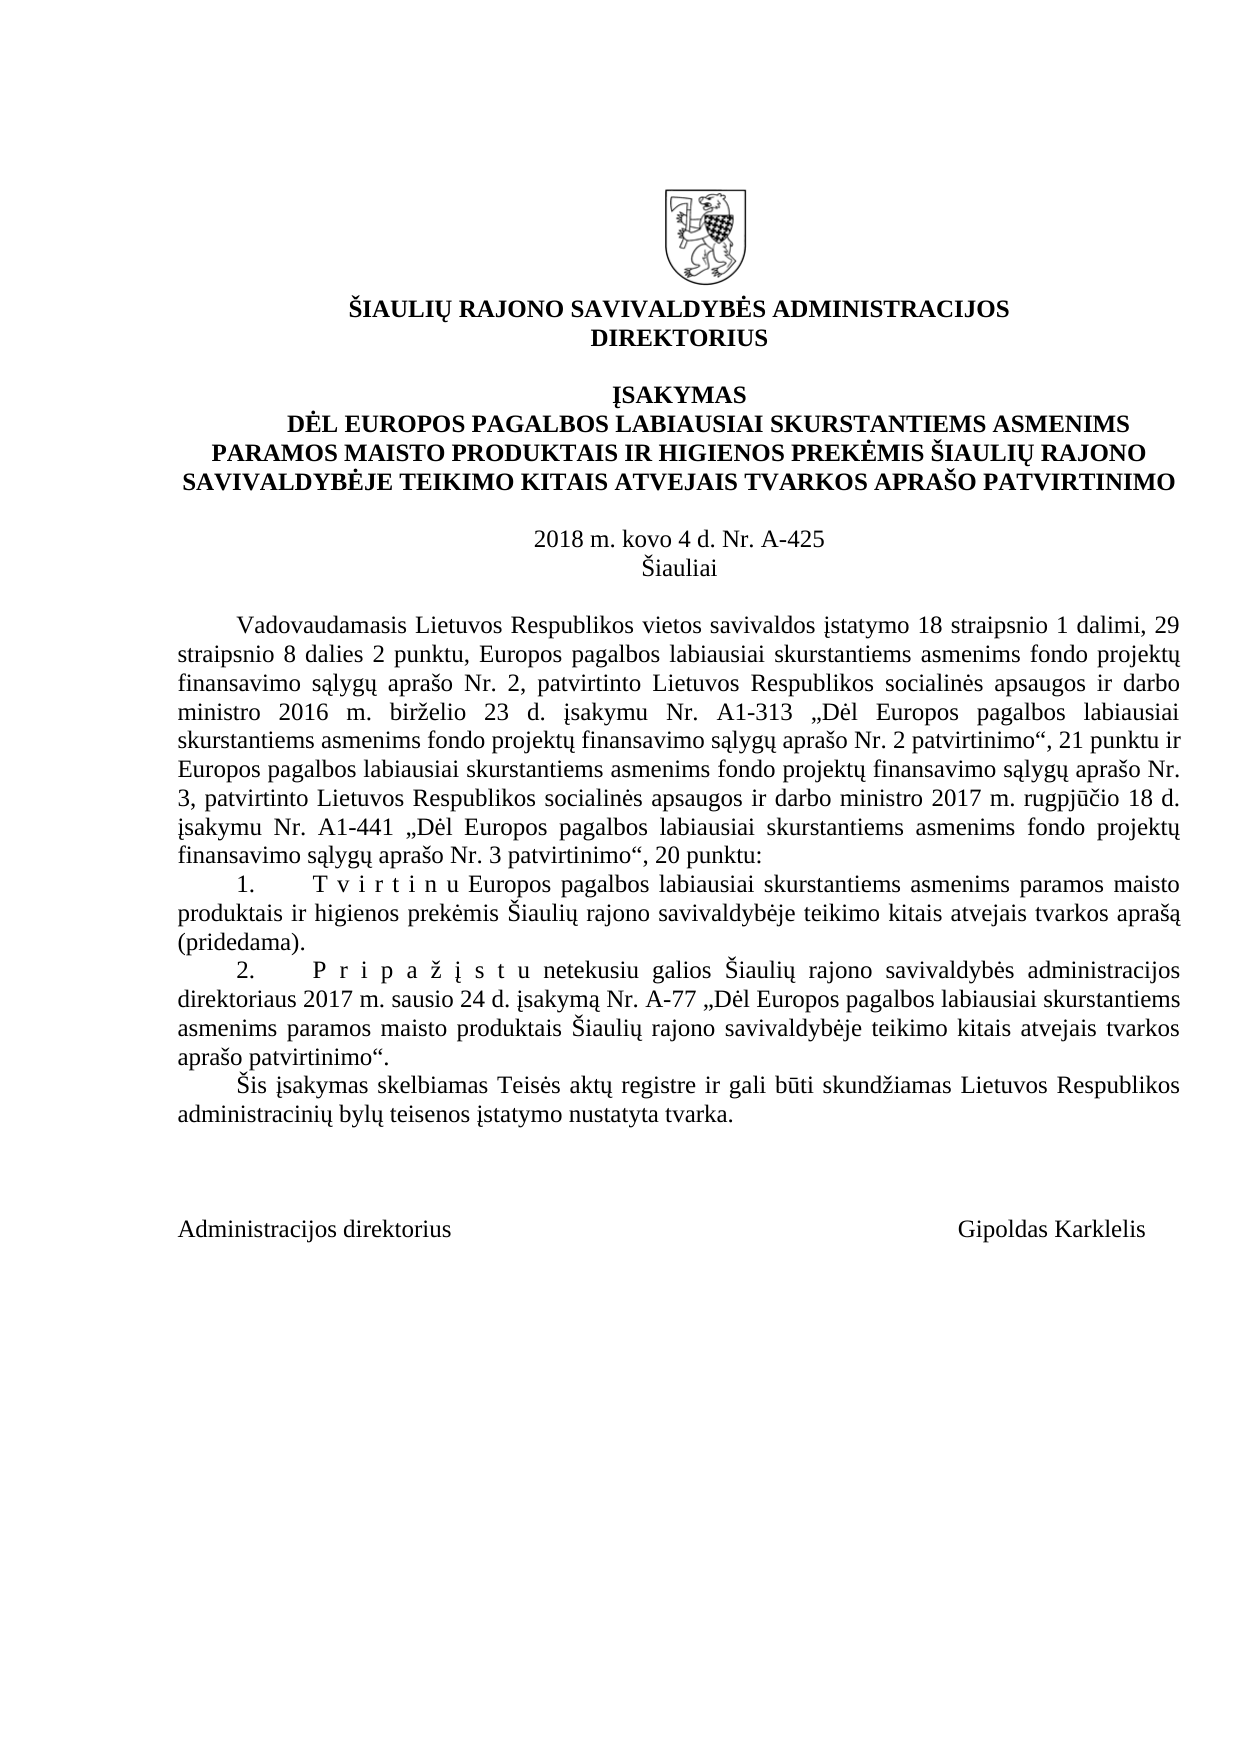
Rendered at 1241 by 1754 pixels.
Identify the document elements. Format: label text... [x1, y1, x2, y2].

text 2018 m. kovo 4 d. Nr. A-425 [177, 524, 1181, 553]
text ŠIAULIŲ RAJONO SAVIVALDYBĖS ADMINISTRACIJOS [177, 294, 1181, 323]
text Šiauliai [177, 553, 1181, 582]
text DIREKTORIUS [177, 323, 1181, 352]
text Vadovaudamasis Lietuvos Respublikos vietos savivaldos įstatymo 18 straipsnio 1 dalimi, 29 straipsnio 8 dalies 2 punktu, Europos pagalbos labiausiai skurstantiems asmenims fondo projektų finansavimo sąlygų aprašo Nr. 2, patvirtinto Lietuvos Respublikos socialinės apsaugos ir darbo ministro 2016 m. birželio 23 d. įsakymu Nr. A1-313 „Dėl Europos pagalbos labiausiai skurstantiems asmenims fondo projektų finansavimo sąlygų aprašo Nr. 2 patvirtinimo“, 21 punktu ir Europos pagalbos labiausiai skurstantiems asmenims fondo projektų finansavimo sąlygų aprašo Nr. 3, patvirtinto Lietuvos Respublikos socialinės apsaugos ir darbo ministro 2017 m. rugpjūčio 18 d. įsakymu Nr. A1-441 „Dėl Europos pagalbos labiausiai skurstantiems asmenims fondo projektų finansavimo sąlygų aprašo Nr. 3 patvirtinimo“, 20 punktu: [177, 610, 1181, 869]
text Administracijos direktorius Gipoldas Karklelis [177, 1214, 1181, 1243]
text DĖL EUROPOS PAGALBOS LABIAUSIAI SKURSTANTIEMS ASMENIMS PARAMOS MAISTO PRODUKTAIS IR HIGIENOS PREKĖMIS ŠIAULIŲ RAJONO SAVIVALDYBĖJE TEIKIMO KITAIS ATVEJAIS TVARKOS APRAŠO PATVIRTINIMO [177, 409, 1181, 495]
text 2. P r i p a ž į s t u netekusiu galios Šiaulių rajono savivaldybės administracijos direktoriaus 2017 m. sausio 24 d. įsakymą Nr. A-77 „Dėl Europos pagalbos labiausiai skurstantiems asmenims paramos maisto produktais Šiaulių rajono savivaldybėje teikimo kitais atvejais tvarkos aprašo patvirtinimo“. [177, 955, 1181, 1070]
text 1. T v i r t i n u Europos pagalbos labiausiai skurstantiems asmenims paramos maisto produktais ir higienos prekėmis Šiaulių rajono savivaldybėje teikimo kitais atvejais tvarkos aprašą (pridedama). [177, 869, 1181, 955]
text ĮSAKYMAS [177, 380, 1181, 409]
text Šis įsakymas skelbiamas Teisės aktų registre ir gali būti skundžiamas Lietuvos Respublikos administracinių bylų teisenos įstatymo nustatyta tvarka. [177, 1070, 1181, 1128]
